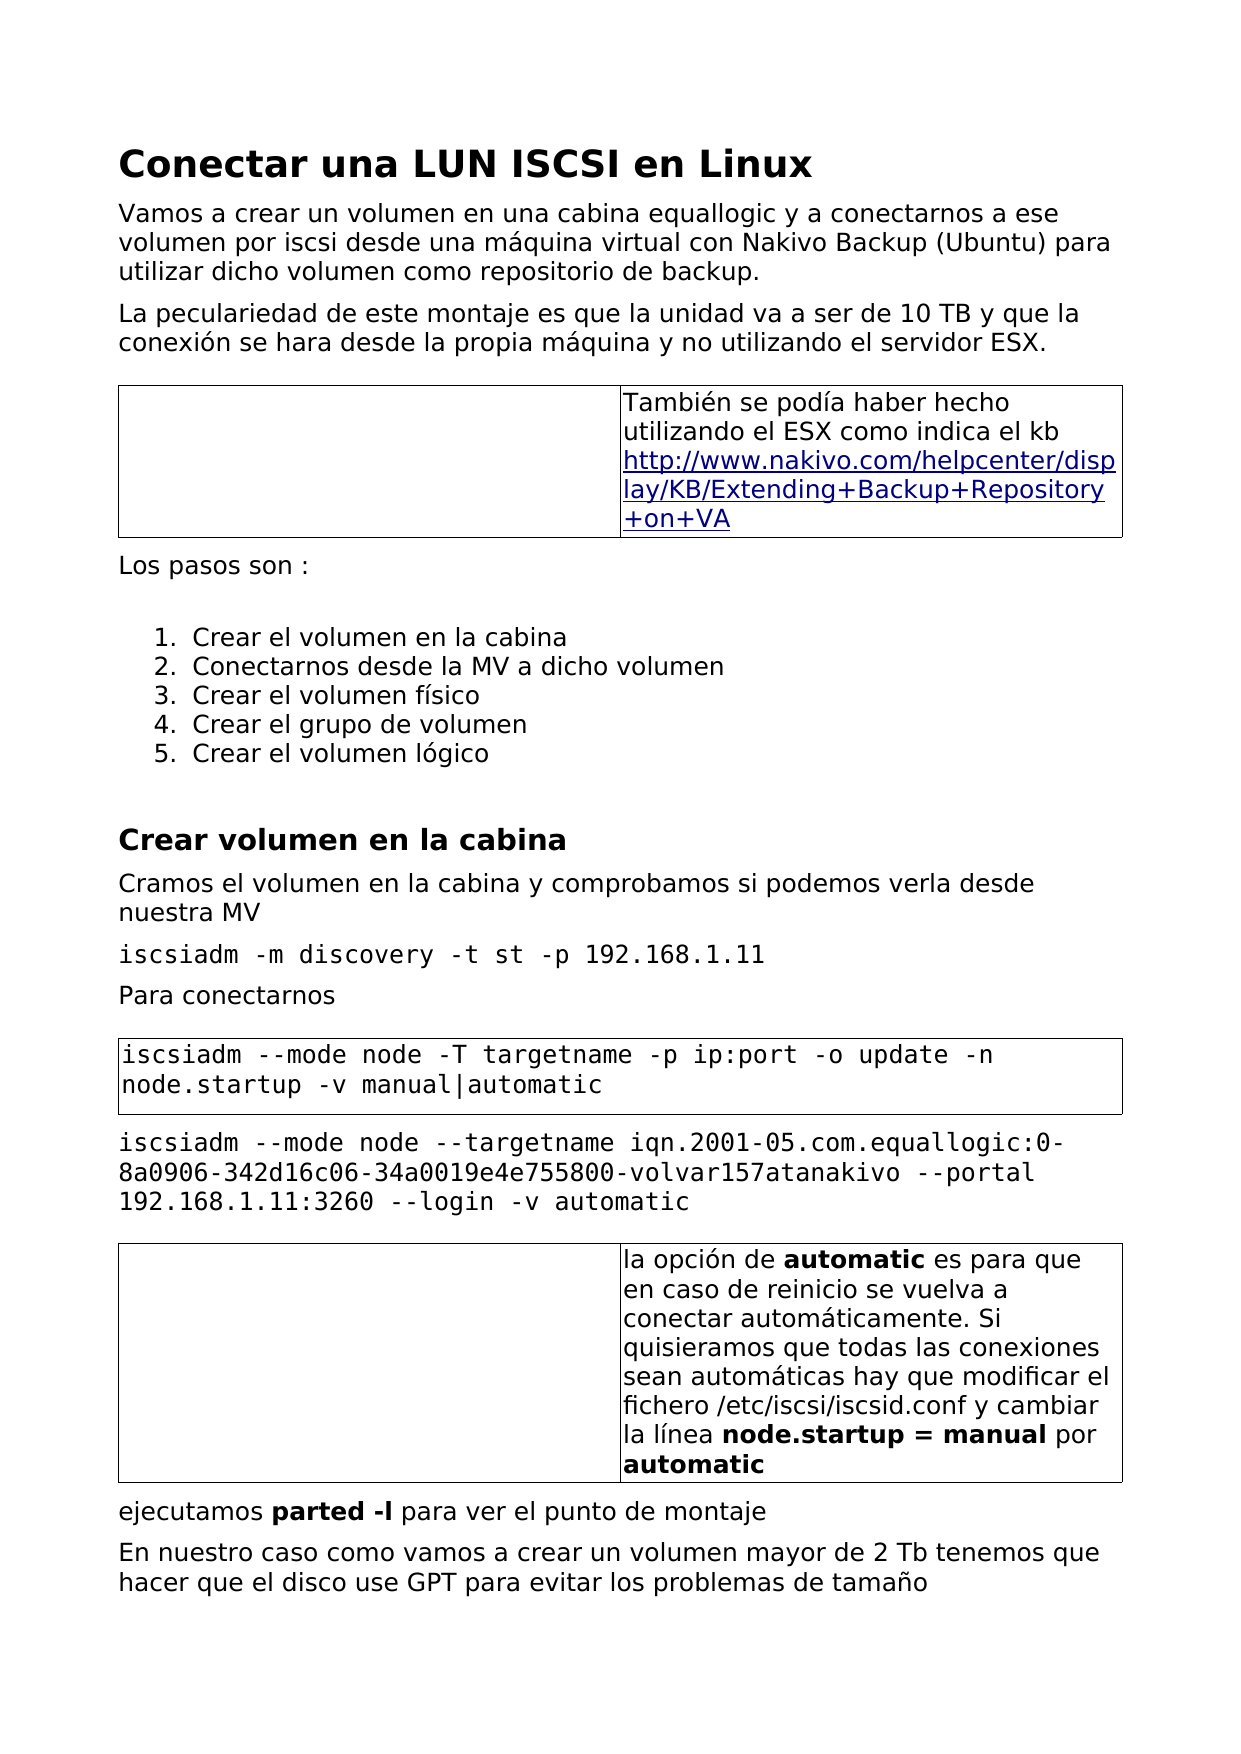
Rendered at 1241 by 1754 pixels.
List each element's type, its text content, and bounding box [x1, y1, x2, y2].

table_header [119, 386, 620, 537]
text Vamos a crear un volumen en una cabina equallogic y a conectarnos a ese volumen por iscsi desde una máquina virtual con Nakivo Backup (Ubuntu) para utilizar dicho volumen como repositorio de backup. [118, 199, 1122, 287]
list Conectarnos desde la MV a dicho volumen [177, 652, 1122, 681]
text Para conectarnos [118, 981, 1122, 1010]
table_header [119, 1244, 620, 1482]
text La peculariedad de este montaje es que la unidad va a ser de 10 TB y que la conexión se hara desde la propia máquina y no utilizando el servidor ESX. [118, 299, 1122, 358]
text Cramos el volumen en la cabina y comprobamos si podemos verla desde nuestra MV [118, 869, 1122, 928]
subtitle Conectar una LUN ISCSI en Linux [118, 143, 1122, 187]
list Crear el volumen físico [177, 681, 1122, 710]
text iscsiadm --mode node --targetname iqn.2001-05.com.equallogic:0-8a0906-342d16c06-34a0019e4e755800-volvar157atanakivo --portal 192.168.1.11:3260 --login -v automatic [118, 1129, 1122, 1216]
table_header También se podía haber hecho utilizando el ESX como indica el kb http://www.nakivo.com/helpcenter/display/KB/Extending+Backup+Repository+on+VA [621, 386, 1122, 537]
list Crear el grupo de volumen [177, 710, 1122, 739]
text En nuestro caso como vamos a crear un volumen mayor de 2 Tb tenemos que hacer que el disco use GPT para evitar los problemas de tamaño [118, 1538, 1122, 1597]
table_header la opción de automatic es para que en caso de reinicio se vuelva a conectar automáticamente. Si quisieramos que todas las conexiones sean automáticas hay que modificar el fichero /etc/iscsi/iscsid.conf y cambiar la línea node.startup = manual por automatic [621, 1244, 1122, 1482]
text ejecutamos parted -l para ver el punto de montaje [118, 1497, 1122, 1526]
text Los pasos son : [118, 552, 1122, 581]
list Crear el volumen en la cabina [177, 623, 1122, 652]
subtitle Crear volumen en la cabina [118, 823, 1122, 857]
text iscsiadm -m discovery -t st -p 192.168.1.11 [118, 940, 1122, 969]
list Crear el volumen lógico [177, 739, 1122, 768]
table_header iscsiadm --mode node -T targetname -p ip:port -o update -n node.startup -v manual|automatic [119, 1039, 1122, 1114]
